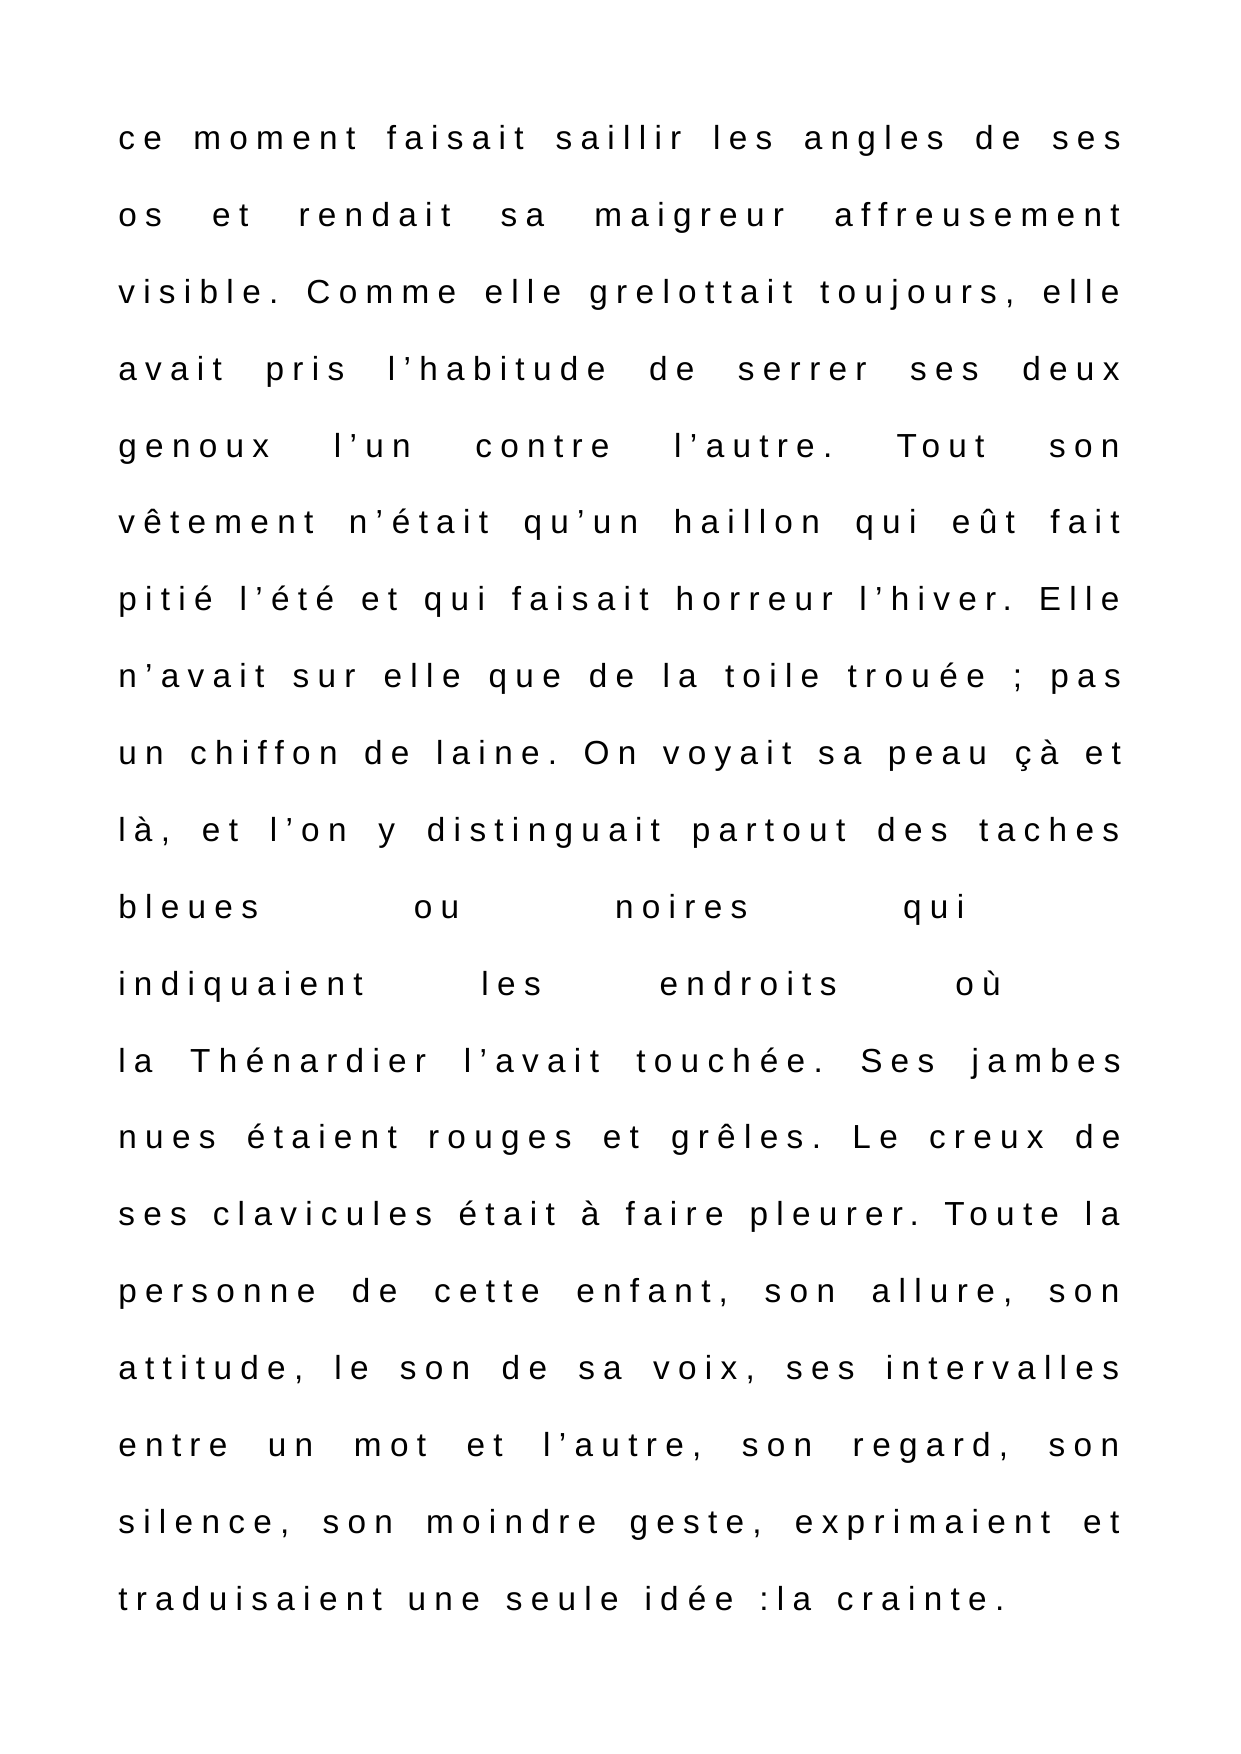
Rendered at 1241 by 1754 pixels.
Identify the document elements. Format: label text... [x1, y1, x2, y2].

text ce moment faisait saillir les angles de ses os et rendait sa maigreur affreusement visible. Comme elle grelottait toujours, elle avait pris l’habitude de serrer ses deux genoux l’un contre l’autre. Tout son vêtement n’était qu’un haillon qui eût fait pitié l’été et qui faisait horreur l’hiver. Elle n’avait sur elle que de la toile trouée ; pas un chiffon de laine. On voyait sa peau çà et là, et l’on y distinguait partout des taches bleues ou noires qui indiquaient les endroits où la Thénardier l’avait touchée. Ses jambes nues étaient rouges et grêles. Le creux de ses clavicules était à faire pleurer. Toute la personne de cette enfant, son allure, son attitude, le son de sa voix, ses intervalles entre un mot et l’autre, son regard, son silence, son moindre geste, exprimaient et traduisaient une seule idée :la crainte. [118, 118, 1121, 1617]
